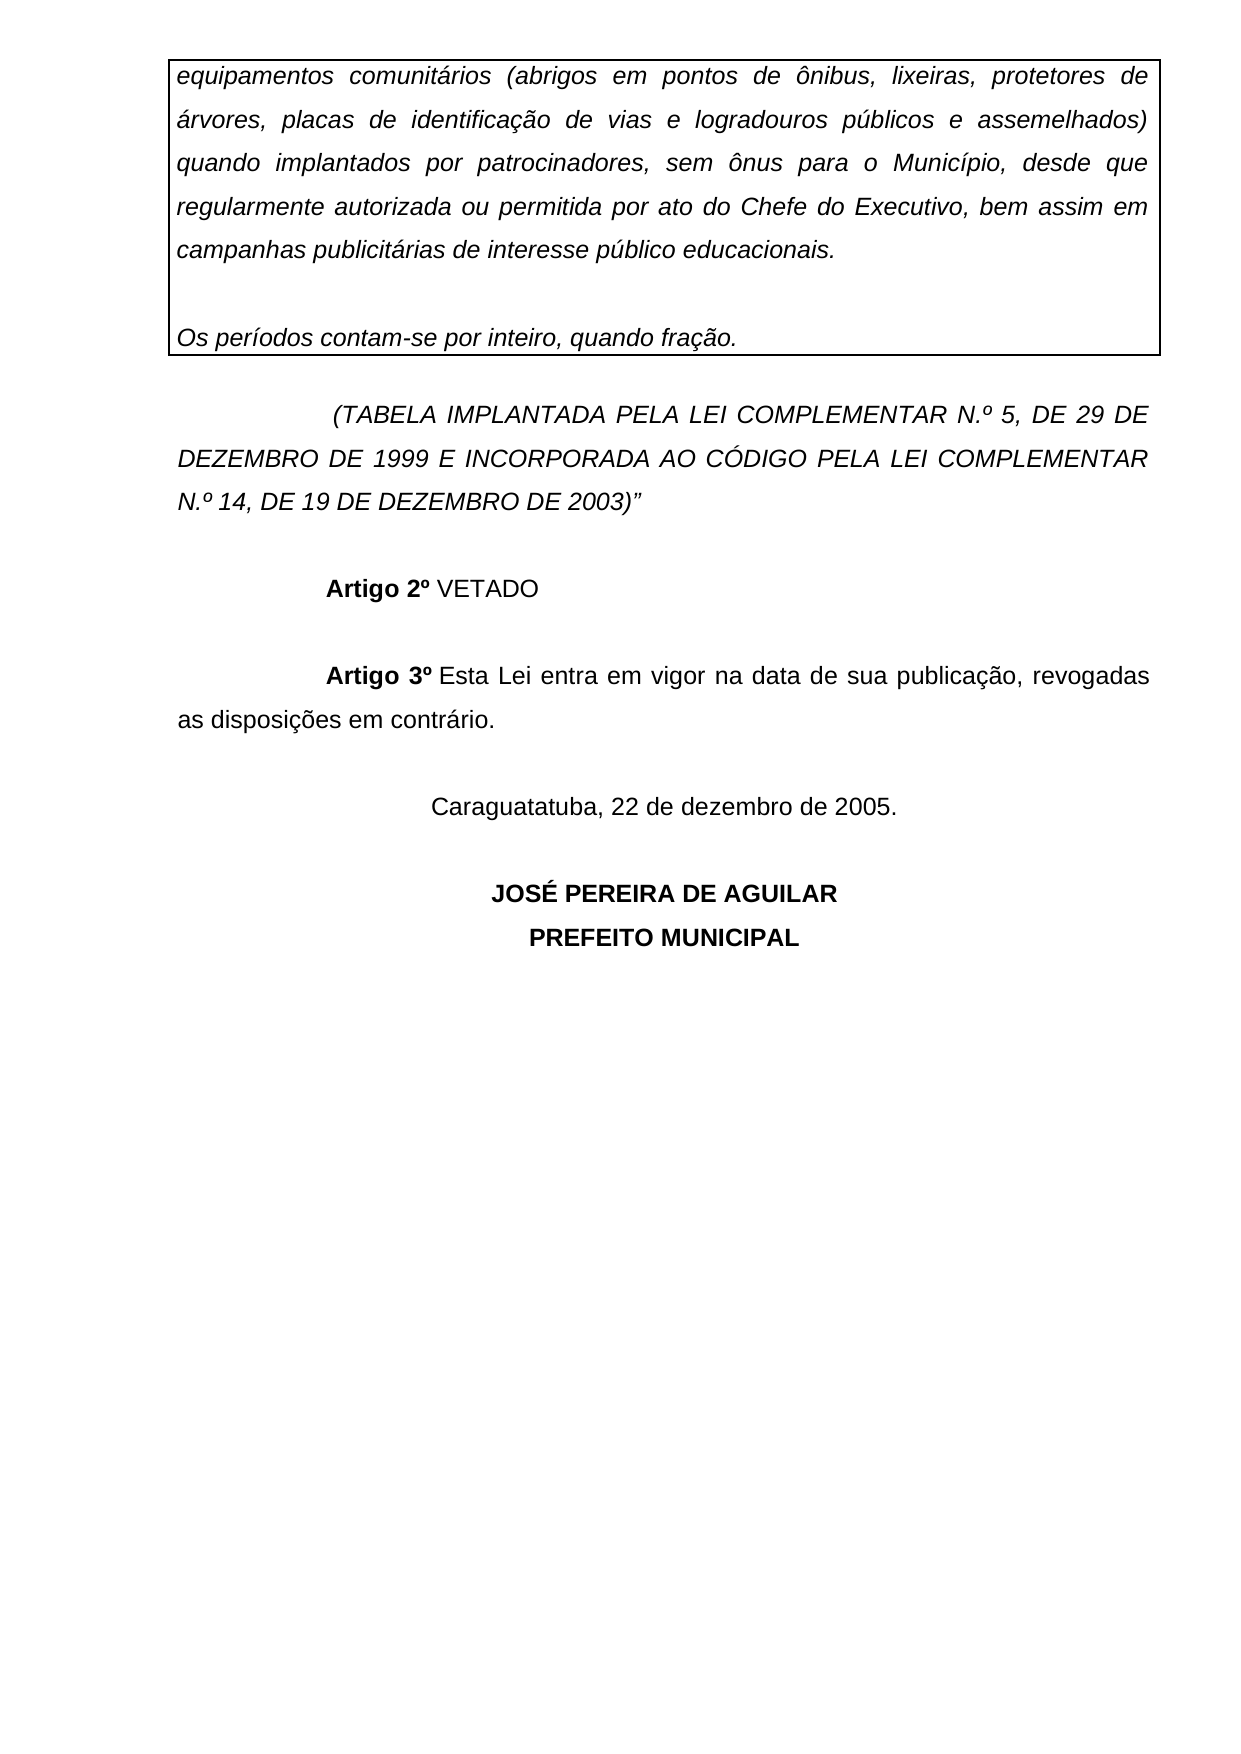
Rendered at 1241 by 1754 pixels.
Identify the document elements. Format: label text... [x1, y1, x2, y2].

text (TABELA IMPLANTADA PELA LEI COMPLEMENTAR N.º 5, DE 29 DE DEZEMBRO DE 1999 E INCORPORADA AO CÓDIGO PELA LEI COMPLEMENTAR N.º 14, DE 19 DE DEZEMBRO DE 2003)” [177, 400, 1152, 516]
text Artigo 3º Esta Lei entra em vigor na data de sua publicação, revogadas as disposições em contrário. [177, 661, 1152, 734]
subtitle JOSÉ PEREIRA DE AGUILAR [177, 879, 1152, 908]
subtitle PREFEITO MUNICIPAL [177, 922, 1152, 952]
table_cell equipamentos comunitários (abrigos em pontos de ônibus, lixeiras, protetores de árvores, placas de identificação de vias e logradouros públicos e assemelhados) quando implantados por patrocinadores, sem ônus para o Município, desde que regularmente autorizada ou permitida por ato do Chefe do Executivo, bem assim em campanhas publicitárias de interesse público educacionais. Os períodos contam-se por inteiro, quando fração. [170, 61, 1159, 354]
text Artigo 2º VETADO [177, 574, 1152, 603]
text Caraguatatuba, 22 de dezembro de 2005. [177, 792, 1152, 821]
